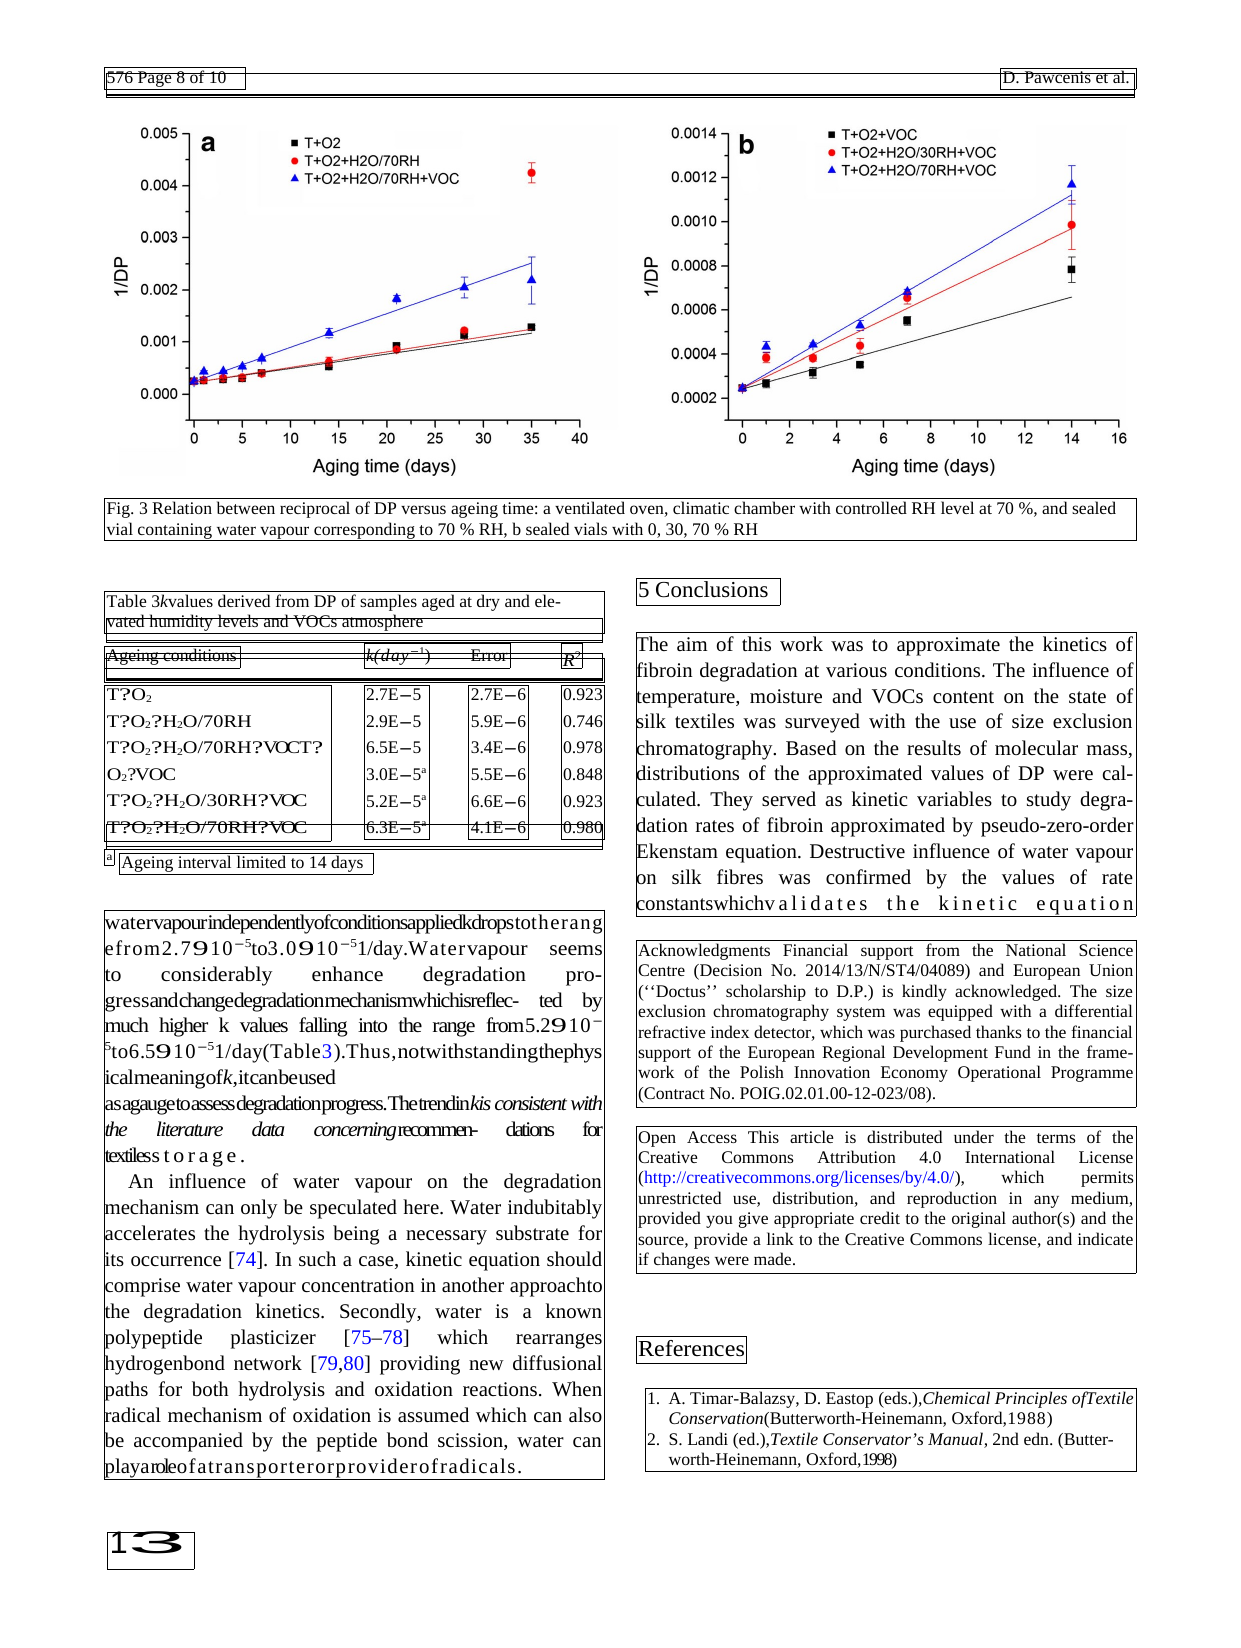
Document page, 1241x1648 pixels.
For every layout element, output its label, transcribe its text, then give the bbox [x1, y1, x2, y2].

text 0.923 [563, 790, 604, 811]
text a [106, 850, 114, 863]
text The aim of this work was to approximate the kinetics of fibroin degradation at various conditions. The influence of temperature, moisture and VOCs content on the state of silk textiles was surveyed with the use of size exclusion chromatography. Based on the results of molecular mass, distributions of the approximated values of DP were cal- culated. They served as kinetic variables to study degra- dation rates of fibroin approximated by pseudo-zero-order Ekenstam equation. Destructive influence of water vapour on silk fibres was confirmed by the values of rate constantswhichvalidates the kinetic equation applied. [637, 633, 1134, 916]
text D. Pawcenis et al. [1002, 69, 1136, 87]
text 6.5E-5 [366, 737, 429, 758]
text Ageing conditions [107, 659, 240, 666]
text 2.7E-6 [471, 686, 528, 705]
text 0.848 [563, 764, 604, 784]
text 0.746 [563, 711, 604, 731]
text R2 [567, 654, 582, 658]
text References [638, 1337, 746, 1362]
list A. Timar-Balazsy, D. Eastop (eds.),Chemical Principles ofTextile Conservation(Butterworth-Heinemann, Oxford,1988) [647, 1389, 1134, 1428]
text 6.3E-5a [366, 825, 429, 837]
text Ageing interval limited to 14 days [121, 854, 373, 872]
text 3.0E-5a [366, 764, 429, 784]
text R2 [563, 659, 582, 668]
text T?O2?H2O/30RH?VOC T?O2?H2O/70RH?VOC [107, 825, 330, 837]
text Ageing conditions [106, 647, 240, 653]
text 3.4E-6 [471, 737, 528, 758]
text 576 Page 8 of 10 [107, 74, 245, 87]
text Table 3kvalues derived from DP of samples aged at dry and ele- vated humidity levels and VOCs atmosphere [107, 619, 602, 632]
text 0.980 [563, 817, 604, 837]
text [106, 68, 245, 73]
text Table 3kvalues derived from DP of samples aged at dry and ele- vated humidity levels and VOCs atmosphere [106, 592, 602, 618]
text T?O2?H2O/70RH?VOC T?O2?VOC [107, 737, 329, 784]
text 6.6E-6 [471, 790, 528, 811]
list S. Landi (ed.),Textile Conservator’s Manual, 2nd edn. (Butter- worth-Heinemann, Oxford,1998) [647, 1428, 1134, 1469]
text k(day-1) Error [366, 659, 509, 666]
text Open Access This article is distributed under the terms of the Creative Commons Attribution 4.0 International License (http://creativecommons.org/licenses/by/4.0/), which permits unrestricted use, distribution, and reproduction in any medium, provided you give appropriate credit to the original author(s) and the source, provide a link to the Creative Commons license, and indicate if changes were made. [638, 1127, 1134, 1269]
text 13 [109, 1533, 194, 1559]
text 6.3E-5a [366, 817, 429, 824]
text k(day-1) Error [366, 645, 509, 653]
text T?O2 [107, 686, 331, 705]
text T?O2?H2O/70RH [107, 711, 331, 731]
text 4.1E-6 [471, 817, 528, 824]
text 0.923 [563, 686, 604, 705]
picture [112, 125, 1128, 476]
text 0.978 [563, 737, 604, 758]
text 5.9E-6 [471, 711, 528, 731]
text 5.2E-5a [366, 790, 429, 811]
text Fig. 3 Relation between reciprocal of DP versus ageing time: a ventilated oven, climatic chamber with controlled RH level at 70 %, and sealed vial containing water vapour corresponding to 70 % RH, b sealed vials with 0, 30, 70 % RH [106, 499, 1136, 539]
text Acknowledgments Financial support from the National Science Centre (Decision No. 2014/13/N/ST4/04089) and European Union (‘‘Doctus’’ scholarship to D.P.) is kindly acknowledged. The size exclusion chromatography system was equipped with a differential refractive index detector, which was purchased thanks to the financial support of the European Regional Development Fund in the frame- work of the Polish Innovation Economy Operational Programme (Contract No. POIG.02.01.00-12-023/08). [638, 941, 1134, 1103]
text T?O2?H2O/30RH?VOC T?O2?H2O/70RH?VOC [107, 790, 330, 824]
text 2.7E-5 [366, 686, 429, 705]
text R2 [563, 644, 582, 653]
text 5 Conclusions [638, 579, 780, 603]
text watervapourindependentlyofconditionsappliedkdropstotherangefrom2.7910-5to3.0910-51/day.Watervapour seems to considerably enhance degradation pro- gressandchangedegradationmechanismwhichisreflec- ted by much higher k values falling into the range from5.2910-5to6.5910-51/day(Table3).Thus,notwithstandingthephysicalmeaningofk,itcanbeused asagaugetoassessdegradationprogress.Thetrendinkis consistent with the literature data concerningrecommen- dations for textilesstorage. [105, 911, 603, 1167]
text 2.9E-5 [366, 711, 429, 731]
text 5.5E-6 [471, 764, 528, 784]
text 4.1E-6 [471, 825, 528, 837]
text An influence of water vapour on the degradation mechanism can only be speculated here. Water indubitably accelerates the hydrolysis being a necessary substrate for its occurrence [74]. In such a case, kinetic equation should comprise water vapour concentration in another approachto the degradation kinetics. Secondly, water is a known polypeptide plasticizer [75–78] which rearranges hydrogenbond network [79,80] providing new diffusional paths for both hydrolysis and oxidation reactions. When radical mechanism of oxidation is assumed which can also be accompanied by the peptide bond scission, water can playa roleofatransporterorproviderofradicals. [105, 1169, 603, 1478]
